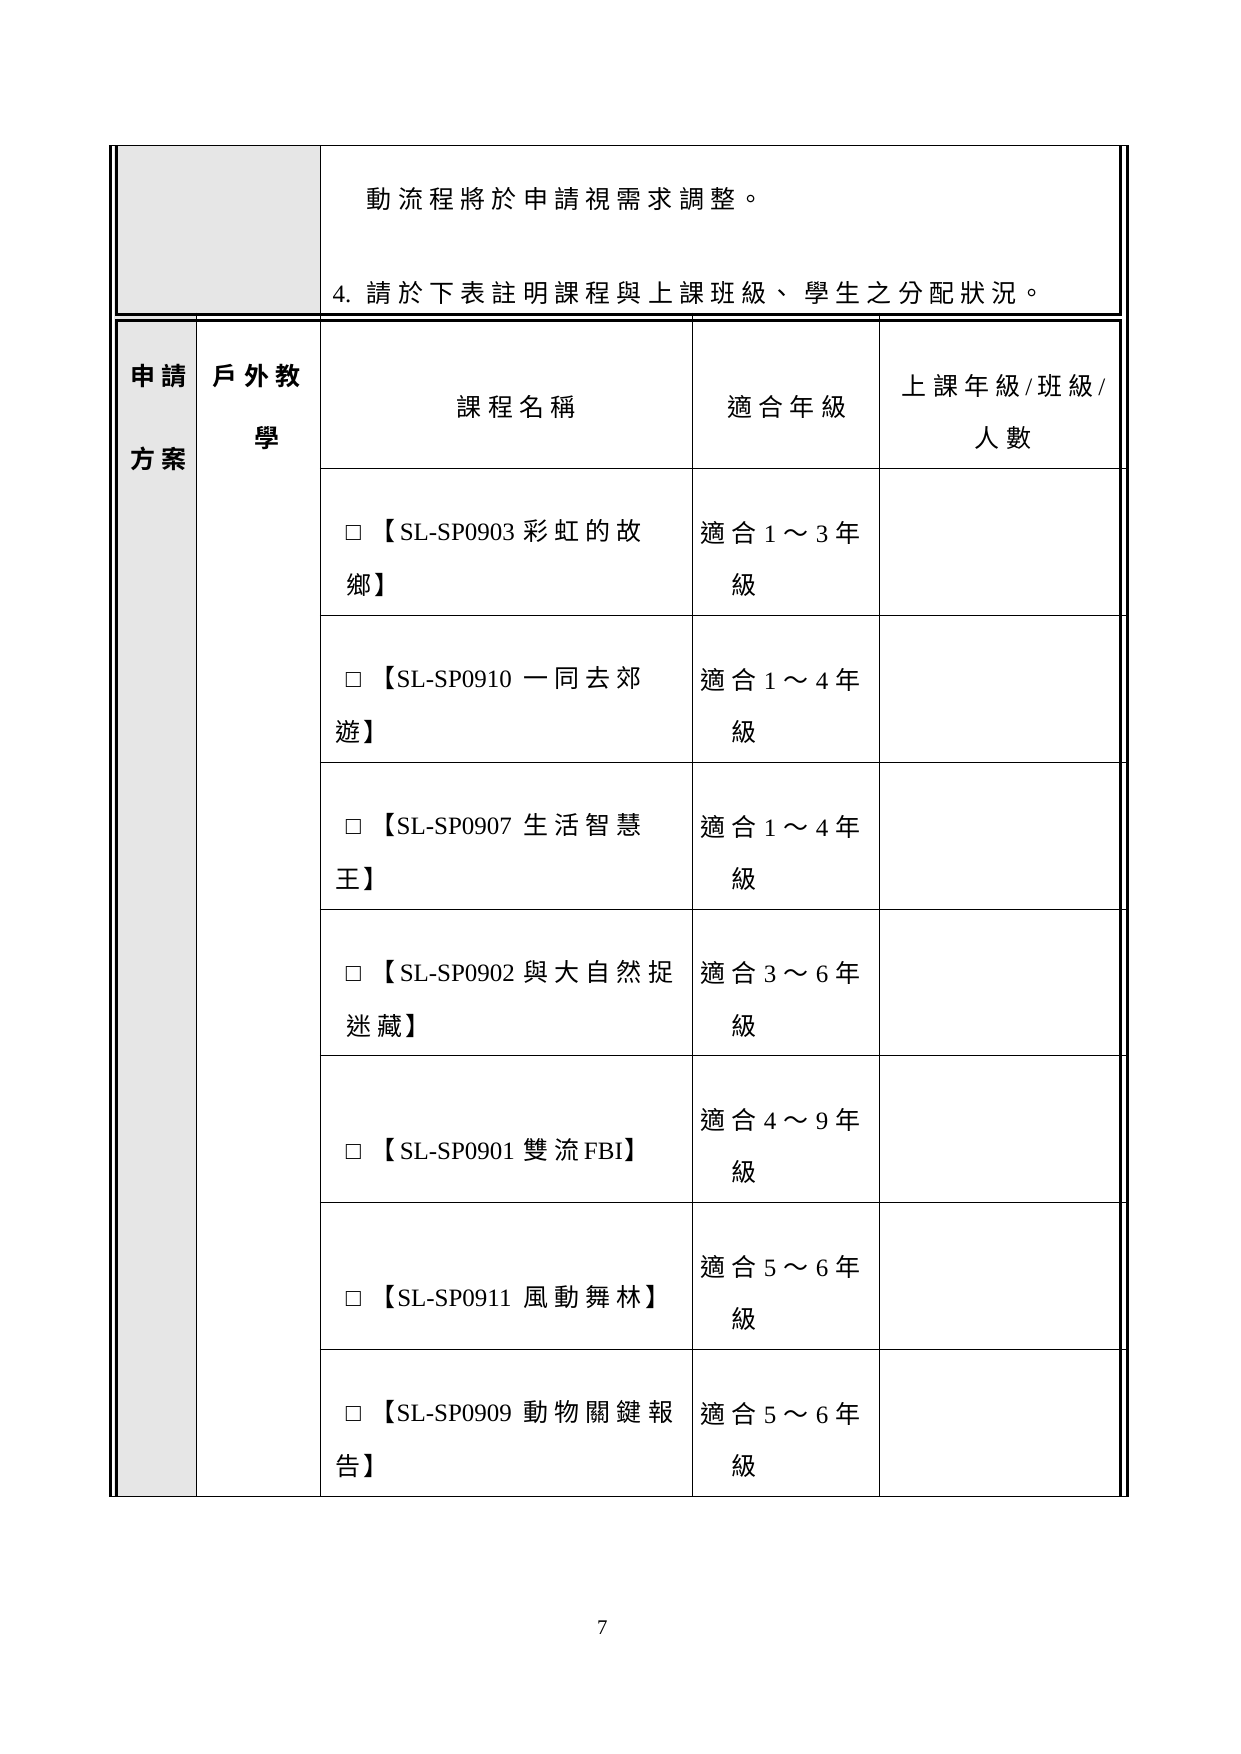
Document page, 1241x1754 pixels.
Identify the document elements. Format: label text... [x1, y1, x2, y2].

table_cell [880, 1056, 1119, 1202]
table_cell [880, 910, 1119, 1055]
table_cell □【SL-SP0901雙流FBI】 [321, 1056, 692, 1202]
table_cell 適合1～3年級 [693, 469, 879, 615]
table_cell 適合1～4年級 [693, 763, 879, 908]
table_cell [880, 1350, 1119, 1496]
table_cell 課程名稱 [321, 322, 692, 468]
table_cell □【SL-SP0909 動物關鍵報告】 [321, 1350, 692, 1496]
table_cell 申請 方案 [114, 313, 196, 1496]
table_cell [880, 763, 1119, 908]
table_cell [880, 469, 1119, 615]
table_cell 適合1～4年級 [693, 616, 879, 762]
table_cell □【SL-SP0911 風動舞林】 [321, 1203, 692, 1349]
table_cell □【SL-SP0910 一同去郊遊】 [321, 616, 692, 762]
table_cell [118, 146, 320, 313]
table_cell 戶外教學 [197, 322, 320, 1496]
table_cell □【SL-SP0903彩虹的故鄉】 [321, 469, 692, 615]
table_cell 適合年級 [693, 322, 879, 468]
table_cell □【SL-SP0902與大自然捉迷藏】 [321, 910, 692, 1055]
table_cell 動流程將於申請視需求調整。 請於下表註明課程與上課班級、學生之分配狀況。 [321, 146, 1119, 313]
table_cell 適合3～6年級 [693, 910, 879, 1055]
table_cell □【SL-SP0907 生活智慧王】 [321, 763, 692, 908]
table_cell [880, 1203, 1119, 1349]
table_cell [880, 616, 1119, 762]
table_cell 適合4～9年級 [693, 1056, 879, 1202]
table_cell 上課年級/班級/人數 [880, 313, 1124, 468]
table_cell 適合5～6年級 [693, 1203, 879, 1349]
table_cell 適合5～6年級 [693, 1350, 879, 1496]
